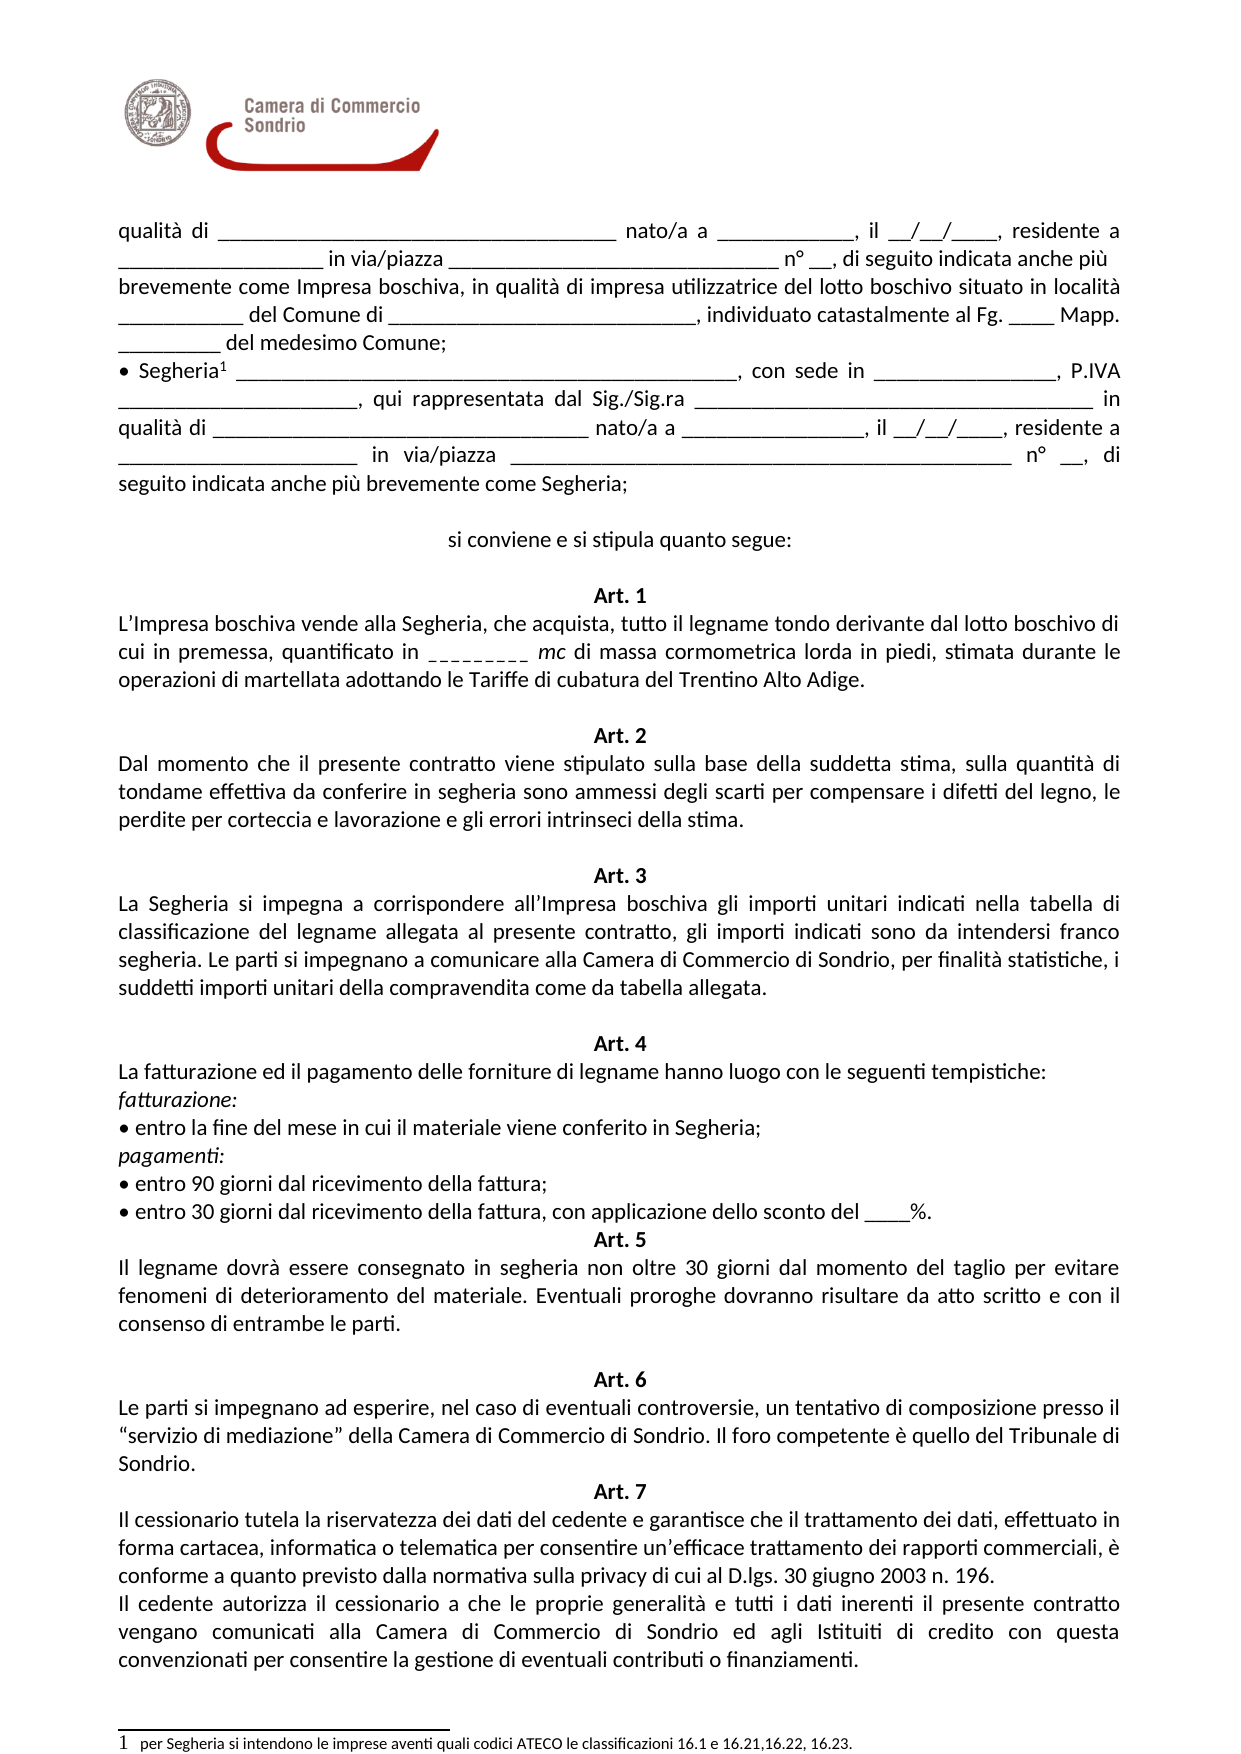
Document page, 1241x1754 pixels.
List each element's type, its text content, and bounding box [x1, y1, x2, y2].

text • entro la fine del mese in cui il materiale viene conferito in Segheria; [118, 1113, 1122, 1141]
text pagamenti: [118, 1141, 1122, 1169]
text fatturazione: [118, 1085, 1122, 1113]
text qualità di ___________________________________ nato/a a ____________, il __/__/____, residente a __________________ in via/piazza _____________________________ n° __, di seguito indicata anche più [118, 216, 1122, 272]
text • entro 30 giorni dal ricevimento della fattura, con applicazione dello sconto del ____%. [118, 1197, 1122, 1225]
text Art. 3 [118, 861, 1122, 889]
text Il cessionario tutela la riservatezza dei dati del cedente e garantisce che il trattamento dei dati, effettuato in forma cartacea, informatica o telematica per consentire un’efficace trattamento dei rapporti commerciali, è conforme a quanto previsto dalla normativa sulla privacy di cui al D.lgs. 30 giugno 2003 n. 196. [118, 1505, 1122, 1589]
text si conviene e si stipula quanto segue: [118, 525, 1122, 553]
text brevemente come Impresa boschiva, in qualità di impresa utilizzatrice del lotto boschivo situato in località ___________ del Comune di ___________________________, individuato catastalmente al Fg. ____ Mapp. _________ del medesimo Comune; [118, 272, 1122, 357]
text Art. 2 [118, 721, 1122, 749]
text per Segheria si intendono le imprese aventi quali codici ATECO le classificazioni 16.1 e 16.21,16.22, 16.23. [118, 1730, 1122, 1754]
text Art. 6 [118, 1365, 1122, 1393]
text Dal momento che il presente contratto viene stipulato sulla base della suddetta stima, sulla quantità di tondame effettiva da conferire in segheria sono ammessi degli scarti per compensare i difetti del legno, le perdite per corteccia e lavorazione e gli errori intrinseci della stima. [118, 749, 1122, 833]
text Il legname dovrà essere consegnato in segheria non oltre 30 giorni dal momento del taglio per evitare fenomeni di deterioramento del materiale. Eventuali proroghe dovranno risultare da atto scritto e con il consenso di entrambe le parti. [118, 1253, 1122, 1337]
text Il cedente autorizza il cessionario a che le proprie generalità e tutti i dati inerenti il presente contratto vengano comunicati alla Camera di Commercio di Sondrio ed agli Istituiti di credito con questa convenzionati per consentire la gestione di eventuali contributi o finanziamenti. [118, 1589, 1122, 1673]
text Art. 7 [118, 1477, 1122, 1505]
text La fatturazione ed il pagamento delle forniture di legname hanno luogo con le seguenti tempistiche: [118, 1057, 1122, 1085]
text Le parti si impegnano ad esperire, nel caso di eventuali controversie, un tentativo di composizione presso il “servizio di mediazione” della Camera di Commercio di Sondrio. Il foro competente è quello del Tribunale di Sondrio. [118, 1393, 1122, 1477]
text Art. 1 [118, 581, 1122, 609]
text Art. 5 [118, 1225, 1122, 1253]
text La Segheria si impegna a corrispondere all’Impresa boschiva gli importi unitari indicati nella tabella di classificazione del legname allegata al presente contratto, gli importi indicati sono da intendersi franco segheria. Le parti si impegnano a comunicare alla Camera di Commercio di Sondrio, per finalità statistiche, i suddetti importi unitari della compravendita come da tabella allegata. [118, 889, 1122, 1001]
text Art. 4 [118, 1029, 1122, 1057]
text • Segheria ____________________________________________, con sede in ________________, P.IVA _____________________, qui rappresentata dal Sig./Sig.ra ___________________________________ in qualità di _________________________________ nato/a a ________________, il __/__/____, residente a _____________________ in via/piazza ____________________________________________ n° __, di seguito indicata anche più brevemente come Segheria; [118, 357, 1122, 497]
text L’Impresa boschiva vende alla Segheria, che acquista, tutto il legname tondo derivante dal lotto boschivo di cui in premessa, quantificato in _________ mc di massa cormometrica lorda in piedi, stimata durante le operazioni di martellata adottando le Tariffe di cubatura del Trentino Alto Adige. [118, 609, 1122, 693]
text • entro 90 giorni dal ricevimento della fattura; [118, 1169, 1122, 1197]
